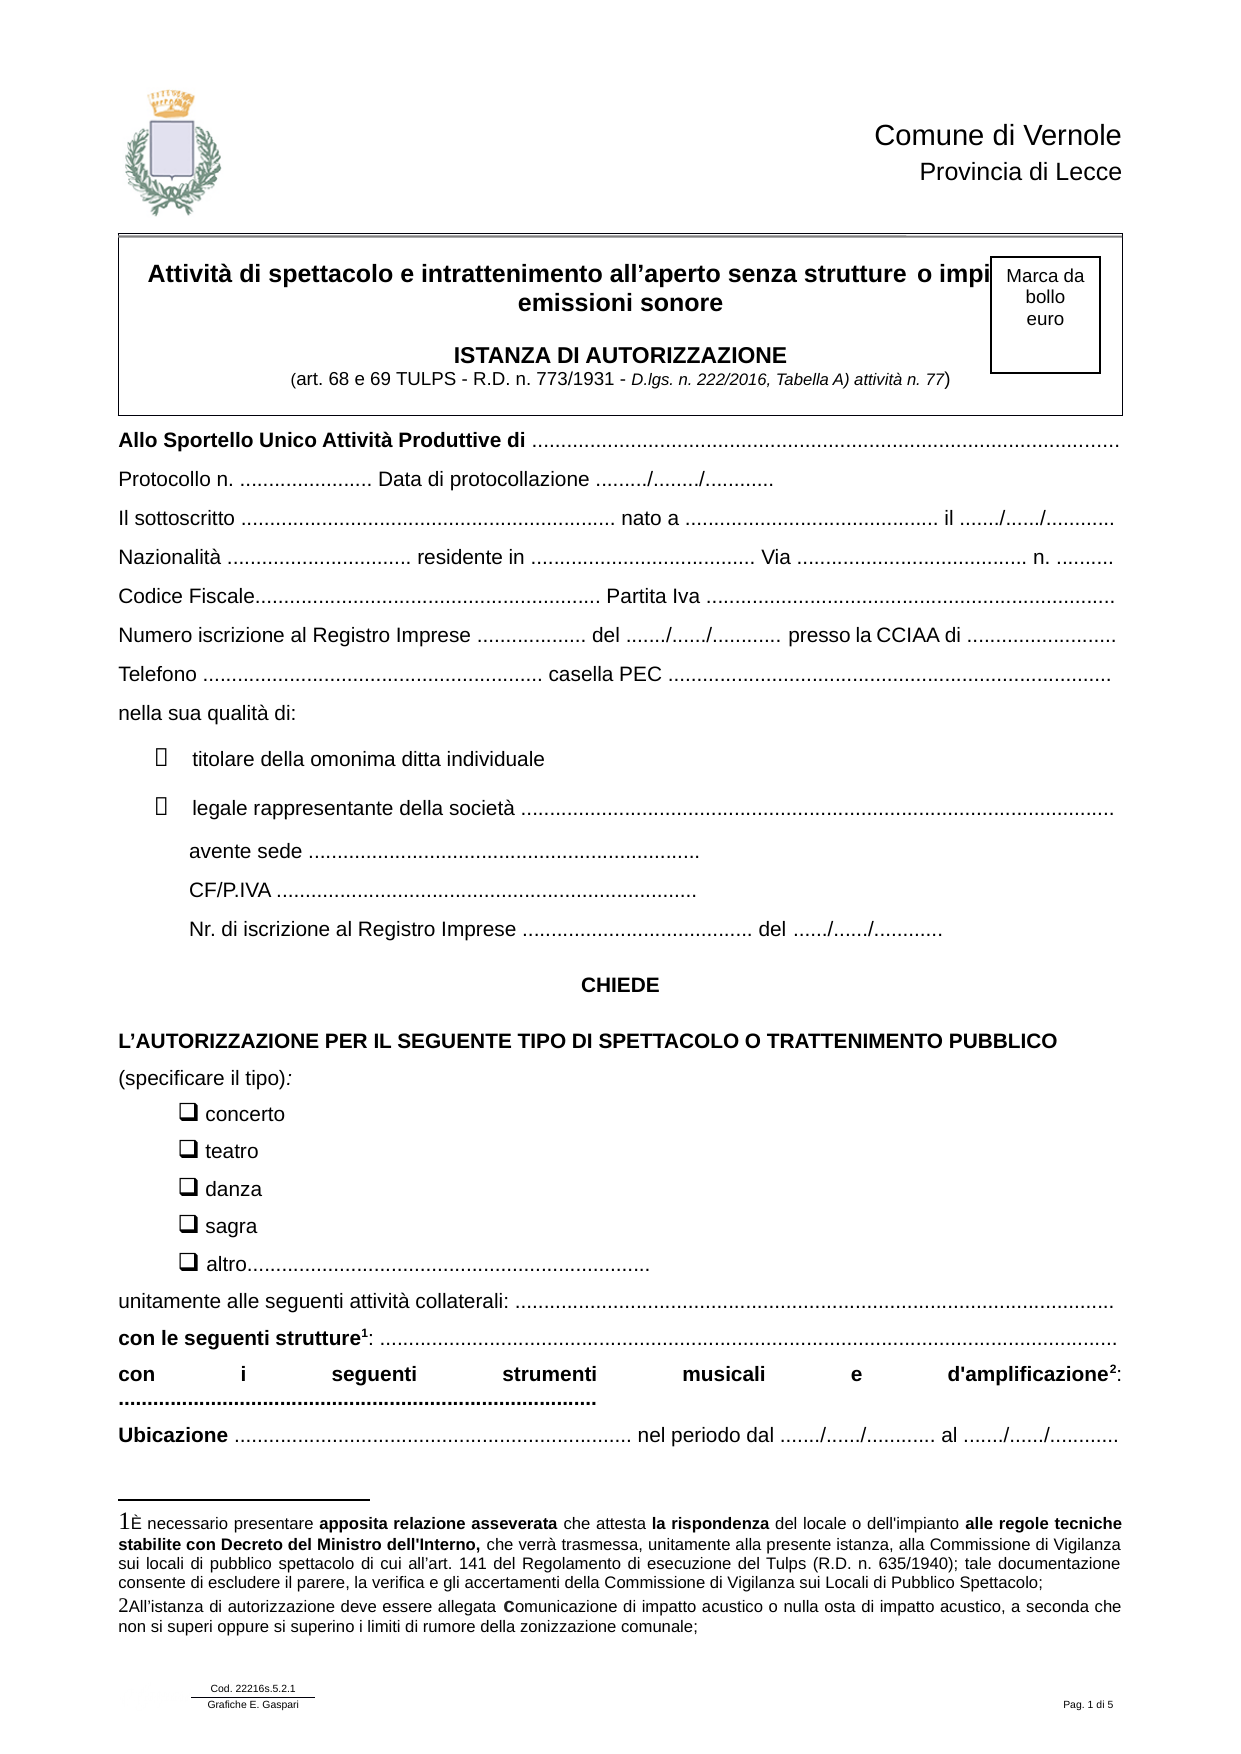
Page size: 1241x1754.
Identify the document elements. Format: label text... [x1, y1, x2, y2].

text Nazionalità ................................ residente in ....................................... Via ........................................ n. .......... [118, 545, 1122, 569]
text  sagra [177, 1214, 1122, 1239]
text avente sede .................................................................... [189, 839, 1122, 863]
picture [122, 87, 224, 219]
text Comune di Vernole [224, 118, 1122, 152]
text Codice Fiscale............................................................ Partita Iva ....................................................................... [118, 584, 1122, 608]
text  legale rappresentante della società ....................................................................................................... [153, 789, 1122, 823]
text  teatro [177, 1139, 1122, 1164]
text  danza [177, 1177, 1122, 1202]
text con i seguenti strumenti musicali e d'amplificazione: ................................................................................... [118, 1362, 1122, 1410]
text (specificare il tipo): [118, 1065, 1122, 1089]
text  altro...................................................................... [177, 1252, 1122, 1277]
text  titolare della omonima ditta individuale [153, 739, 1122, 773]
text Nr. di iscrizione al Registro Imprese ........................................ del ....../....../............ [189, 917, 1122, 941]
text Ubicazione ..................................................................... nel periodo dal ......./....../............ al ......./....../............ [118, 1423, 1122, 1447]
text  concerto [177, 1102, 1122, 1127]
text Allo Sportello Unico Attività Produttive di [118, 428, 1122, 452]
text Telefono ........................................................... casella PEC ............................................................................. [118, 661, 1122, 685]
text Il sottoscritto ................................................................. nato a ............................................ il ......./....../............ [118, 506, 1122, 530]
text Numero iscrizione al Registro Imprese ................... del ......./....../............ presso la CCIAA di .......................... [118, 623, 1122, 647]
text L’AUTORIZZAZIONE PER IL SEGUENTE TIPO DI SPETTACOLO O TRATTENIMENTO PUBBLICO [118, 1029, 1122, 1053]
text È necessario presentare apposita relazione asseverata che attesta la rispondenza del locale o dell'impianto alle regole tecniche stabilite con Decreto del Ministro dell'Interno, che verrà trasmessa, unitamente alla presente istanza, alla Commissione di Vigilanza sui locali di pubblico spettacolo di cui all’art. 141 del Regolamento di esecuzione del Tulps (R.D. n. 635/1940); tale documentazione consente di escludere il parere, la verifica e gli accertamenti della Commissione di Vigilanza sui Locali di Pubblico Spettacolo; [118, 1506, 1122, 1592]
text CHIEDE [118, 973, 1122, 997]
text con le seguenti strutture: ................................................................................................................................ [118, 1326, 1122, 1350]
text CF/P.IVA ......................................................................... [189, 878, 1122, 902]
text All’istanza di autorizzazione deve essere allegata comunicazione di impatto acustico o nulla osta di impatto acustico, a seconda che non si superi oppure si superino i limiti di rumore della zonizzazione comunale; [118, 1592, 1122, 1636]
text nella sua qualità di: [118, 700, 1122, 724]
text Protocollo n. ....................... Data di protocollazione ........./......../............ [118, 467, 1122, 491]
text unitamente alle seguenti attività collaterali: ........................................................................................................ [118, 1289, 1122, 1313]
text Provincia di Lecce [224, 157, 1122, 185]
table_header Attività di spettacolo e intrattenimento all’aperto senza strutture o impianti, con emissioni sonore ISTANZA DI AUTORIZZAZIONE (art. 68 e 69 TULPS - R.D. n. 773/1931 - D.lgs. n. 222/2016, Tabella A) attività n. 77) [119, 238, 1122, 415]
